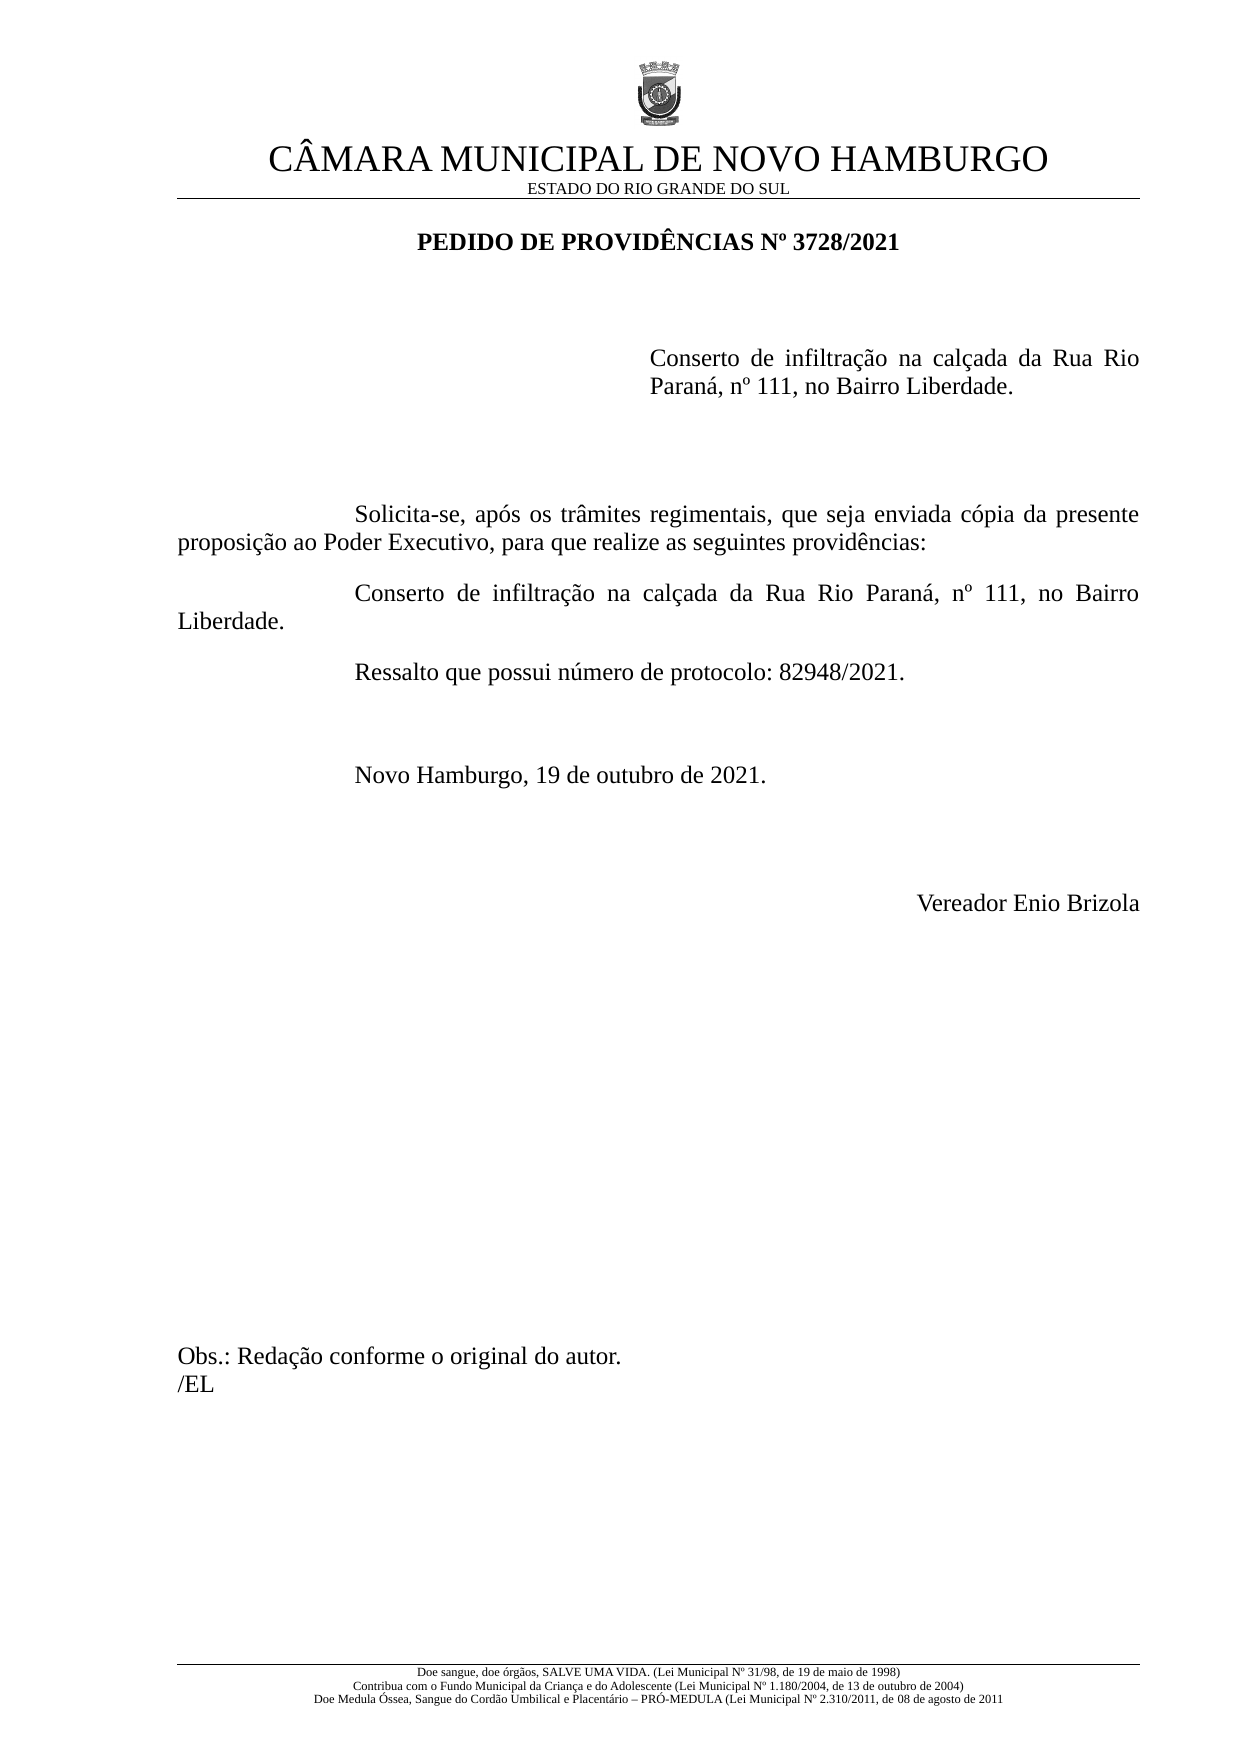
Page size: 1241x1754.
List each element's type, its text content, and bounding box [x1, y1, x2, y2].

text Solicita-se, após os trâmites regimentais, que seja enviada cópia da presente proposição ao Poder Executivo, para que realize as seguintes providências: [177, 500, 1140, 556]
text Novo Hamburgo, 19 de outubro de 2021. [177, 761, 1140, 788]
text PEDIDO DE PROVIDÊNCIAS Nº 3728/2021 [177, 228, 1140, 256]
text Vereador Enio Brizola [177, 889, 1140, 916]
text /EL [177, 1370, 1140, 1398]
text Obs.: Redação conforme o original do autor. [177, 1342, 1140, 1370]
text Conserto de infiltração na calçada da Rua Rio Paraná, nº 111, no Bairro Liberdade. [649, 344, 1140, 400]
text Ressalto que possui número de protocolo: 82948/2021. [177, 658, 1140, 686]
text Conserto de infiltração na calçada da Rua Rio Paraná, nº 111, no Bairro Liberdade. [177, 579, 1140, 635]
